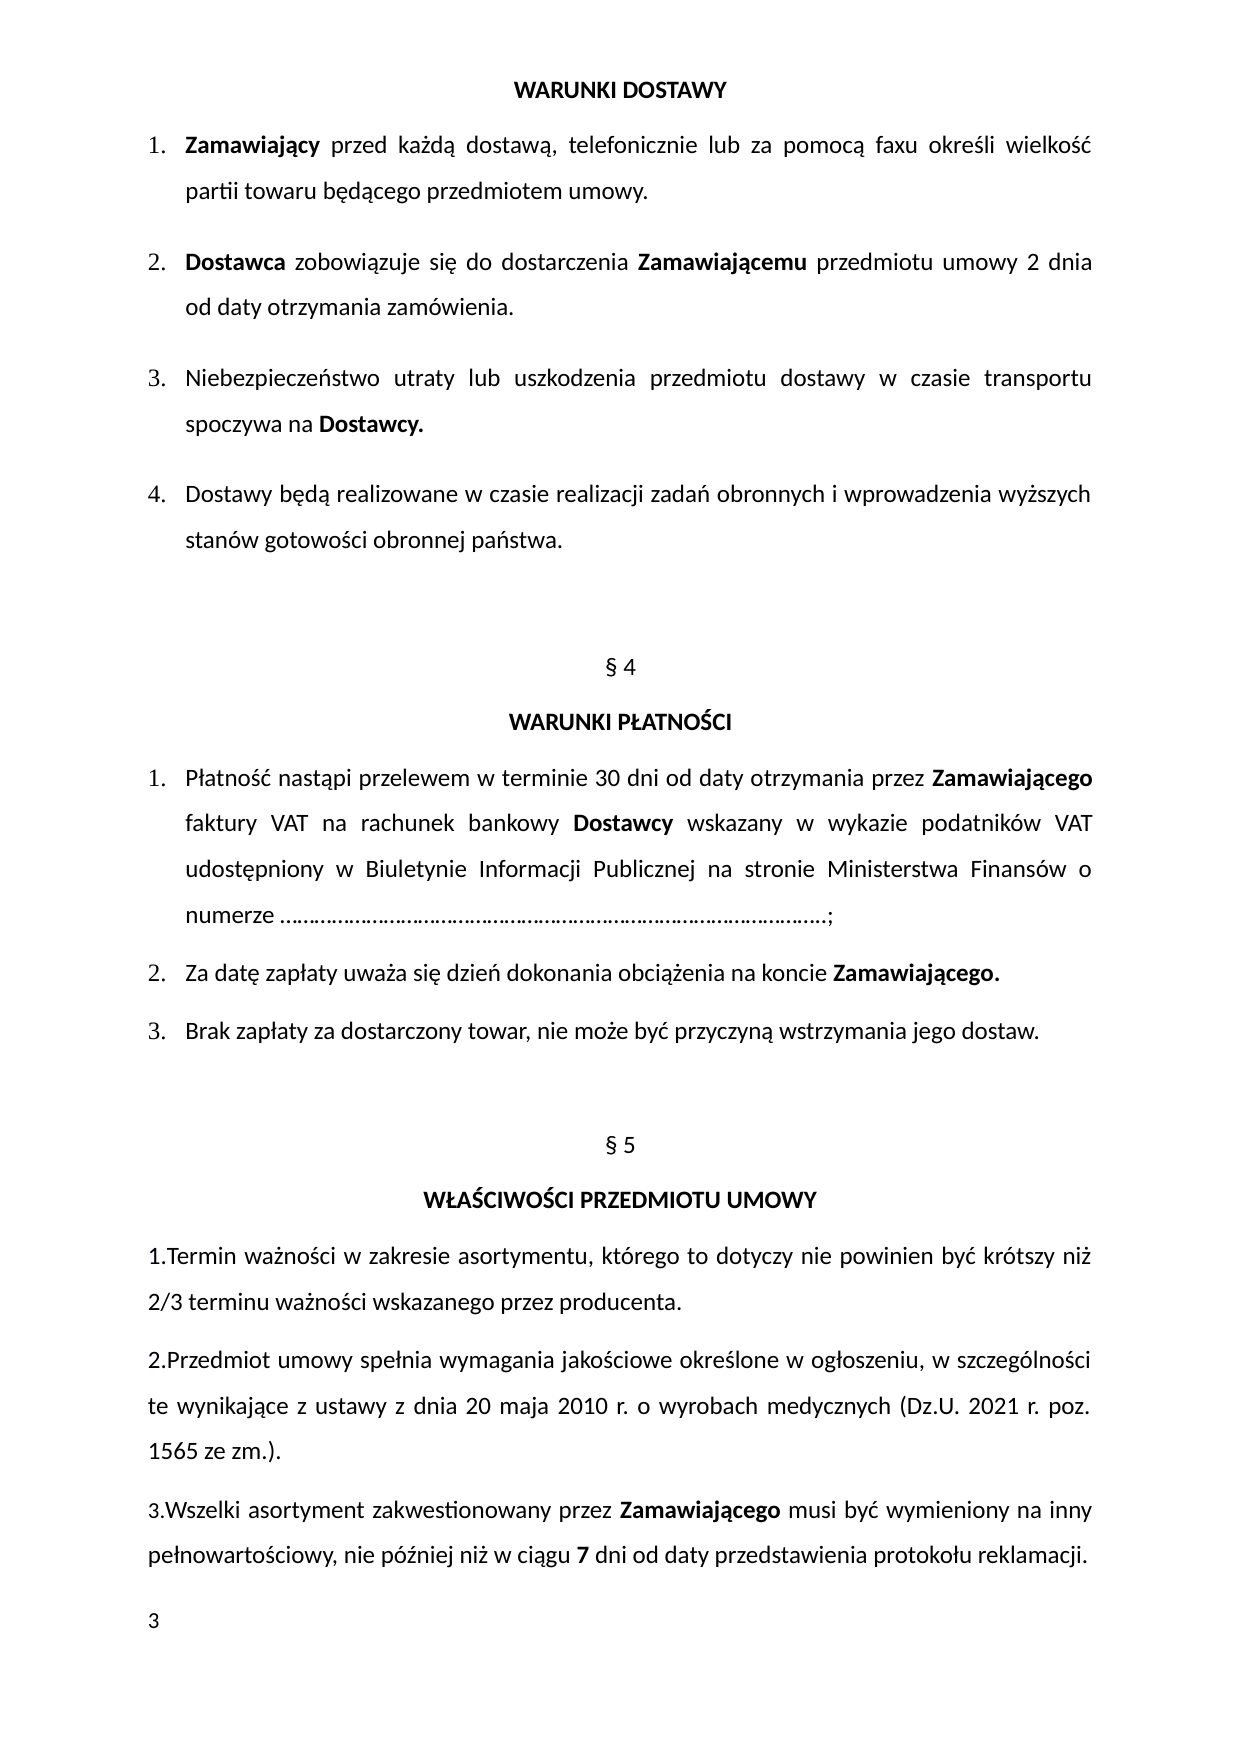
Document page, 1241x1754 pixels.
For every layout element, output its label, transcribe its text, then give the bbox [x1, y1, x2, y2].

text § 4 [148, 651, 1093, 681]
list Niebezpieczeństwo utraty lub uszkodzenia przedmiotu dostawy w czasie transportu spoczywa na Dostawcy. [148, 362, 1093, 438]
list Wszelki asortyment zakwestionowany przez Zamawiającego musi być wymieniony na inny pełnowartościowy, nie później niż w ciągu 7 dni od daty przedstawienia protokołu reklamacji. [148, 1494, 1093, 1570]
list Termin ważności w zakresie asortymentu, którego to dotyczy nie powinien być krótszy niż 2/3 terminu ważności wskazanego przez producenta. [148, 1240, 1093, 1316]
list Brak zapłaty za dostarczony towar, nie może być przyczyną wstrzymania jego dostaw. [148, 1015, 1093, 1046]
text § 5 [148, 1129, 1093, 1159]
list Za datę zapłaty uważa się dzień dokonania obciążenia na koncie Zamawiającego. [148, 957, 1093, 988]
list Dostawy będą realizowane w czasie realizacji zadań obronnych i wprowadzenia wyższych stanów gotowości obronnej państwa. [148, 479, 1093, 555]
text WARUNKI DOSTAWY [148, 74, 1093, 104]
list Zamawiający przed każdą dostawą, telefonicznie lub za pomocą faxu określi wielkość partii towaru będącego przedmiotem umowy. [148, 129, 1093, 206]
text WARUNKI PŁATNOŚCI [148, 706, 1093, 737]
text WŁAŚCIWOŚCI PRZEDMIOTU UMOWY [148, 1184, 1093, 1215]
list Dostawca zobowiązuje się do dostarczenia Zamawiającemu przedmiotu umowy 2 dnia od daty otrzymania zamówienia. [148, 246, 1093, 322]
list Przedmiot umowy spełnia wymagania jakościowe określone w ogłoszeniu, w szczególności te wynikające z ustawy z dnia 20 maja 2010 r. o wyrobach medycznych (Dz.U. 2021 r. poz. 1565 ze zm.). [148, 1344, 1093, 1466]
list Płatność nastąpi przelewem w terminie 30 dni od daty otrzymania przez Zamawiającego faktury VAT na rachunek bankowy Dostawcy wskazany w wykazie podatników VAT udostępniony w Biuletynie Informacji Publicznej na stronie Ministerstwa Finansów o numerze …………………………………………………………………………………..; [148, 762, 1093, 929]
